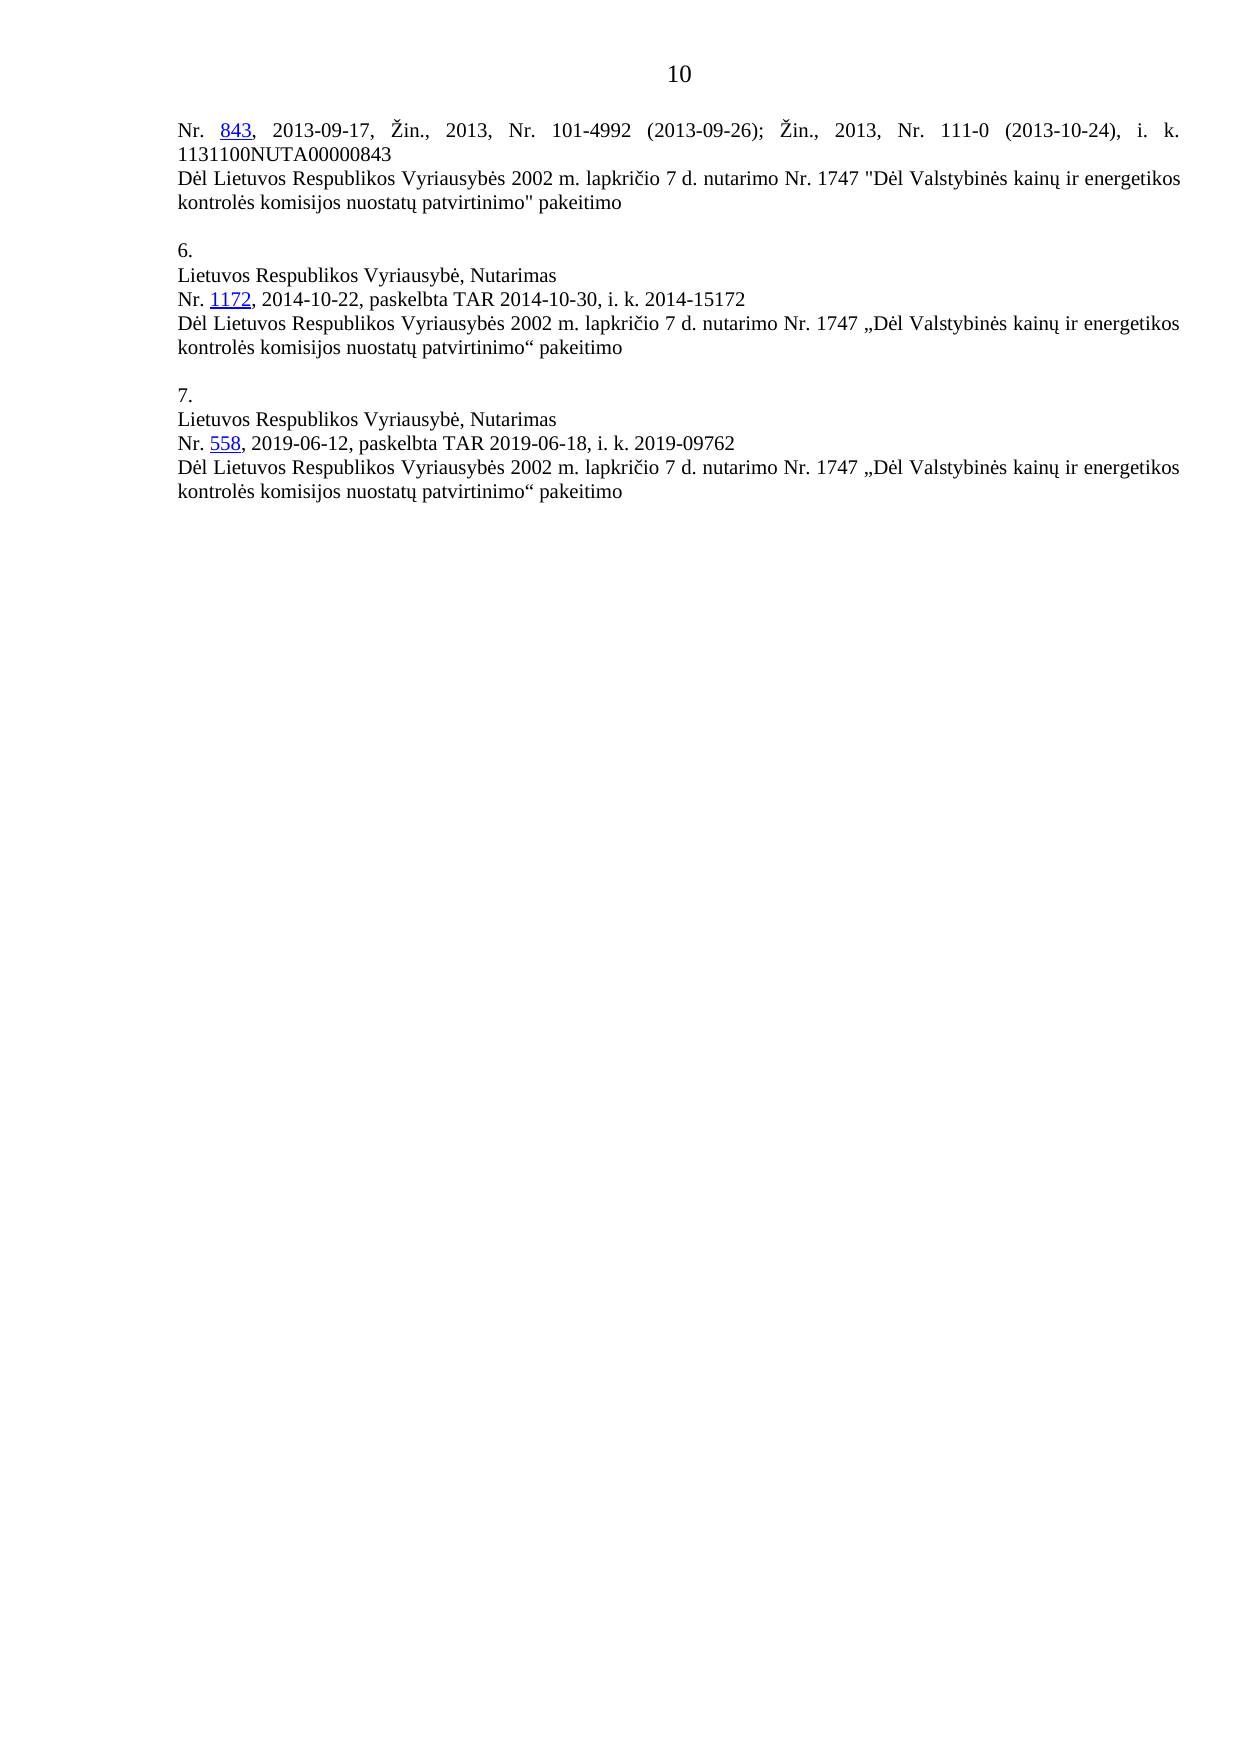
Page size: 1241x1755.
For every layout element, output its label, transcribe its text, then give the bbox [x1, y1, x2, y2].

text Lietuvos Respublikos Vyriausybė, Nutarimas [177, 262, 1181, 287]
text Dėl Lietuvos Respublikos Vyriausybės 2002 m. lapkričio 7 d. nutarimo Nr. 1747 „Dėl Valstybinės kainų ir energetikos kontrolės komisijos nuostatų patvirtinimo“ pakeitimo [177, 311, 1181, 359]
text Lietuvos Respublikos Vyriausybė, Nutarimas [177, 407, 1181, 431]
text Nr. 1172, 2014-10-22, paskelbta TAR 2014-10-30, i. k. 2014-15172 [177, 287, 1181, 311]
text 6. [177, 238, 1181, 262]
text 7. [177, 383, 1181, 407]
text Nr. 843, 2013-09-17, Žin., 2013, Nr. 101-4992 (2013-09-26); Žin., 2013, Nr. 111-0 (2013-10-24), i. k. 1131100NUTA00000843 [177, 118, 1181, 166]
text Dėl Lietuvos Respublikos Vyriausybės 2002 m. lapkričio 7 d. nutarimo Nr. 1747 "Dėl Valstybinės kainų ir energetikos kontrolės komisijos nuostatų patvirtinimo" pakeitimo [177, 166, 1181, 214]
text Dėl Lietuvos Respublikos Vyriausybės 2002 m. lapkričio 7 d. nutarimo Nr. 1747 „Dėl Valstybinės kainų ir energetikos kontrolės komisijos nuostatų patvirtinimo“ pakeitimo [177, 455, 1181, 503]
text Nr. 558, 2019-06-12, paskelbta TAR 2019-06-18, i. k. 2019-09762 [177, 431, 1181, 455]
